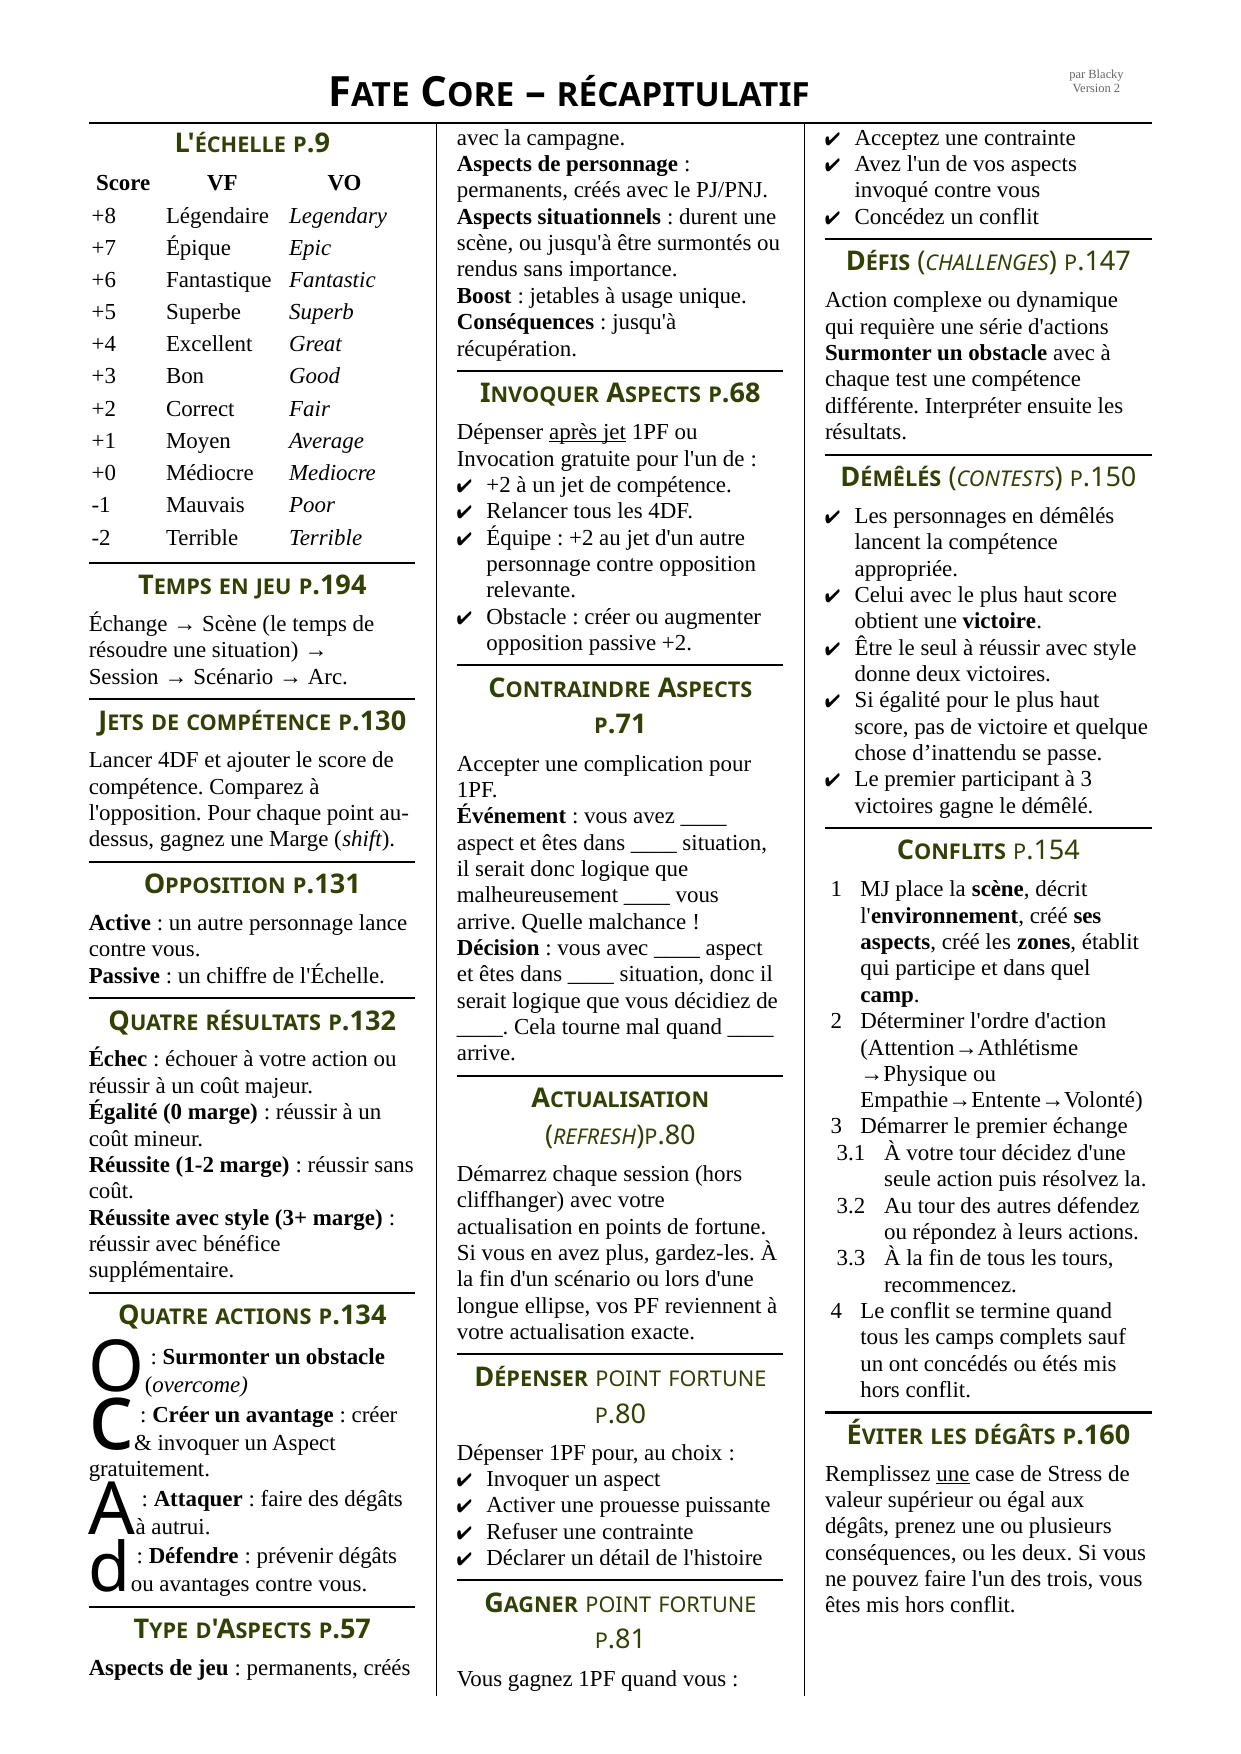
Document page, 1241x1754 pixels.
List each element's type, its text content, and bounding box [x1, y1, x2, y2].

table_cell Poor [286, 489, 408, 521]
subtitle Temps en jeu p.194 [88, 563, 415, 604]
text avec la campagne. [457, 124, 783, 150]
list Concédez un conflit [825, 203, 1152, 229]
text Accepter une complication pour 1PF. [457, 749, 783, 802]
text Décision : vous avec ____ aspect et êtes dans ____ situation, donc il serait logique que vous décidiez de ____. Cela tourne mal quand ____ arrive. [457, 934, 783, 1066]
list Avez l'un de vos aspects invoqué contre vous [825, 150, 1152, 203]
table_cell Average [286, 424, 408, 456]
list À la fin de tous les tours, recommencez. [831, 1244, 1152, 1297]
list Être le seul à réussir avec style donne deux victoires. [825, 634, 1152, 686]
table_cell +5 [89, 295, 163, 327]
list Déterminer l'ordre d'action (Attention→Athlétisme →Physique ou Empathie→Entente→Volonté) [825, 1007, 1152, 1113]
text Démarrez chaque session (hors cliffhanger) avec votre actualisation en points de fortune. Si vous en avez plus, gardez-les. À la fin d'un scénario ou lors d'une longue ellipse, vos PF reviennent à votre actualisation exacte. [457, 1160, 783, 1344]
text Aspects de jeu : permanents, créés [88, 1654, 415, 1680]
text Remplissez une case de Stress de valeur supérieur ou égal aux dégâts, prenez une ou plusieurs conséquences, ou les deux. Si vous ne pouvez faire l'un des trois, vous êtes mis hors conflit. [825, 1460, 1152, 1618]
text c : Créer un avantage : créer & invoquer un Aspect gratuitement. [88, 1398, 415, 1482]
subtitle Démêlés (contests) p.150 [825, 456, 1152, 496]
table_header Score [89, 167, 163, 199]
subtitle Type d'Aspects p.57 [88, 1607, 415, 1648]
text O : Surmonter un obstacle (overcome) [88, 1340, 415, 1398]
table_cell Terrible [286, 521, 408, 553]
list Activer une prouesse puissante [457, 1491, 783, 1518]
list Acceptez une contrainte [825, 124, 1152, 150]
table_cell Fantastic [286, 263, 408, 295]
list Obstacle : créer ou augmenter opposition passive +2. [457, 603, 783, 655]
table_header VO [286, 167, 408, 199]
subtitle Invoquer Aspects p.68 [457, 372, 783, 412]
list Le conflit se termine quand tous les camps complets sauf un ont concédés ou étés mis hors conflit. [825, 1297, 1152, 1402]
list Les personnages en démêlés lancent la compétence appropriée. [825, 502, 1152, 581]
table_cell +0 [89, 456, 163, 488]
table_cell Mauvais [163, 489, 286, 521]
table_cell Superb [286, 295, 408, 327]
list Refuser une contrainte [457, 1518, 783, 1544]
table_cell +2 [89, 392, 163, 424]
table_cell Bon [163, 360, 286, 392]
text Événement : vous avez ____ aspect et êtes dans ____ situation, il serait donc logique que malheureusement ____ vous arrive. Quelle malchance ! [457, 802, 783, 934]
list Si égalité pour le plus haut score, pas de victoire et quelque chose d’inattendu se passe. [825, 686, 1152, 765]
subtitle Quatre actions p.134 [88, 1293, 415, 1334]
table_cell -2 [89, 521, 163, 553]
text d : Défendre : prévenir dégâts ou avantages contre vous. [88, 1539, 415, 1597]
table_cell Fair [286, 392, 408, 424]
list Au tour des autres défendez ou répondez à leurs actions. [831, 1192, 1152, 1244]
text Réussite (1-2 marge) : réussir sans coût. [88, 1151, 415, 1204]
list MJ place la scène, décrit l'environnement, créé ses aspects, créé les zones, établit qui participe et dans quel camp. [825, 875, 1152, 1007]
subtitle Contraindre Aspects p.71 [457, 666, 783, 744]
list Le premier participant à 3 victoires gagne le démêlé. [825, 765, 1152, 818]
table_cell Fantastique [163, 263, 286, 295]
list Celui avec le plus haut score obtient une victoire. [825, 581, 1152, 634]
table_cell +6 [89, 263, 163, 295]
subtitle Actualisation (refresh)p.80 [457, 1077, 783, 1154]
table_cell Mediocre [286, 456, 408, 488]
text Boost : jetables à usage unique. [457, 282, 783, 308]
table_cell Excellent [163, 328, 286, 360]
text Échange → Scène (le temps de résoudre une situation) → Session → Scénario → Arc. [88, 610, 415, 689]
text Échec : échouer à votre action ou réussir à un coût majeur. [88, 1046, 415, 1098]
subtitle Gagner point fortune p.81 [457, 1581, 783, 1659]
table_cell +4 [89, 328, 163, 360]
table_cell Terrible [163, 521, 286, 553]
table_cell Épique [163, 231, 286, 263]
text Dépenser 1PF pour, au choix : [457, 1439, 783, 1465]
text Réussite avec style (3+ marge) : réussir avec bénéfice supplémentaire. [88, 1204, 415, 1283]
table_cell Superbe [163, 295, 286, 327]
table_cell +7 [89, 231, 163, 263]
table_cell Great [286, 328, 408, 360]
subtitle L'échelle p.9 [88, 124, 415, 161]
text par Blacky Version 2 [1046, 67, 1146, 96]
text Aspects situationnels : durent une scène, ou jusqu'à être surmontés ou rendus sans importance. [457, 203, 783, 282]
list Équipe : +2 au jet d'un autre personnage contre opposition relevante. [457, 524, 783, 603]
text Vous gagnez 1PF quand vous : [457, 1664, 783, 1691]
text Active : un autre personnage lance contre vous. [88, 909, 415, 962]
list Déclarer un détail de l'histoire [457, 1544, 783, 1570]
table_cell +1 [89, 424, 163, 456]
table_cell Moyen [163, 424, 286, 456]
table_cell Epic [286, 231, 408, 263]
subtitle Jets de compétence p.130 [88, 699, 415, 741]
text Passive : un chiffre de l'Échelle. [88, 962, 415, 988]
list Démarrer le premier échange [825, 1113, 1152, 1139]
text Dépenser après jet 1PF ou Invocation gratuite pour l'un de : [457, 418, 783, 471]
text Lancer 4DF et ajouter le score de compétence. Comparez à l'opposition. Pour chaque point au-dessus, gagnez une Marge (shift). [88, 746, 415, 852]
list À votre tour décidez d'une seule action puis résolvez la. [831, 1139, 1152, 1192]
table_cell Légendaire [163, 199, 286, 231]
text Action complexe ou dynamique qui requière une série d'actions Surmonter un obstacle avec à chaque test une compétence différente. Interpréter ensuite les résultats. [825, 286, 1152, 444]
text Conséquences : jusqu'à récupération. [457, 308, 783, 361]
subtitle Éviter les dégâts p.160 [825, 1414, 1152, 1454]
text Égalité (0 marge) : réussir à un coût mineur. [88, 1098, 415, 1151]
text Aspects de personnage : permanents, créés avec le PJ/PNJ. [457, 150, 783, 203]
list Invoquer un aspect [457, 1465, 783, 1491]
table_cell +8 [89, 199, 163, 231]
subtitle Opposition p.131 [88, 862, 415, 903]
table_cell Correct [163, 392, 286, 424]
subtitle Quatre résultats p.132 [88, 998, 415, 1039]
table_cell Legendary [286, 199, 408, 231]
table_header VF [163, 167, 286, 199]
list +2 à un jet de compétence. [457, 471, 783, 497]
table_cell -1 [89, 489, 163, 521]
subtitle Défis (challenges) p.147 [825, 240, 1152, 281]
text A : Attaquer : faire des dégâts à autrui. [88, 1482, 415, 1539]
table_cell Good [286, 360, 408, 392]
subtitle Dépenser point fortune p.80 [457, 1355, 783, 1433]
subtitle Conflits p.154 [825, 829, 1152, 869]
table_cell +3 [89, 360, 163, 392]
subtitle Fate Core – récapitulatif [88, 59, 1152, 124]
list Relancer tous les 4DF. [457, 497, 783, 524]
table_cell Médiocre [163, 456, 286, 488]
